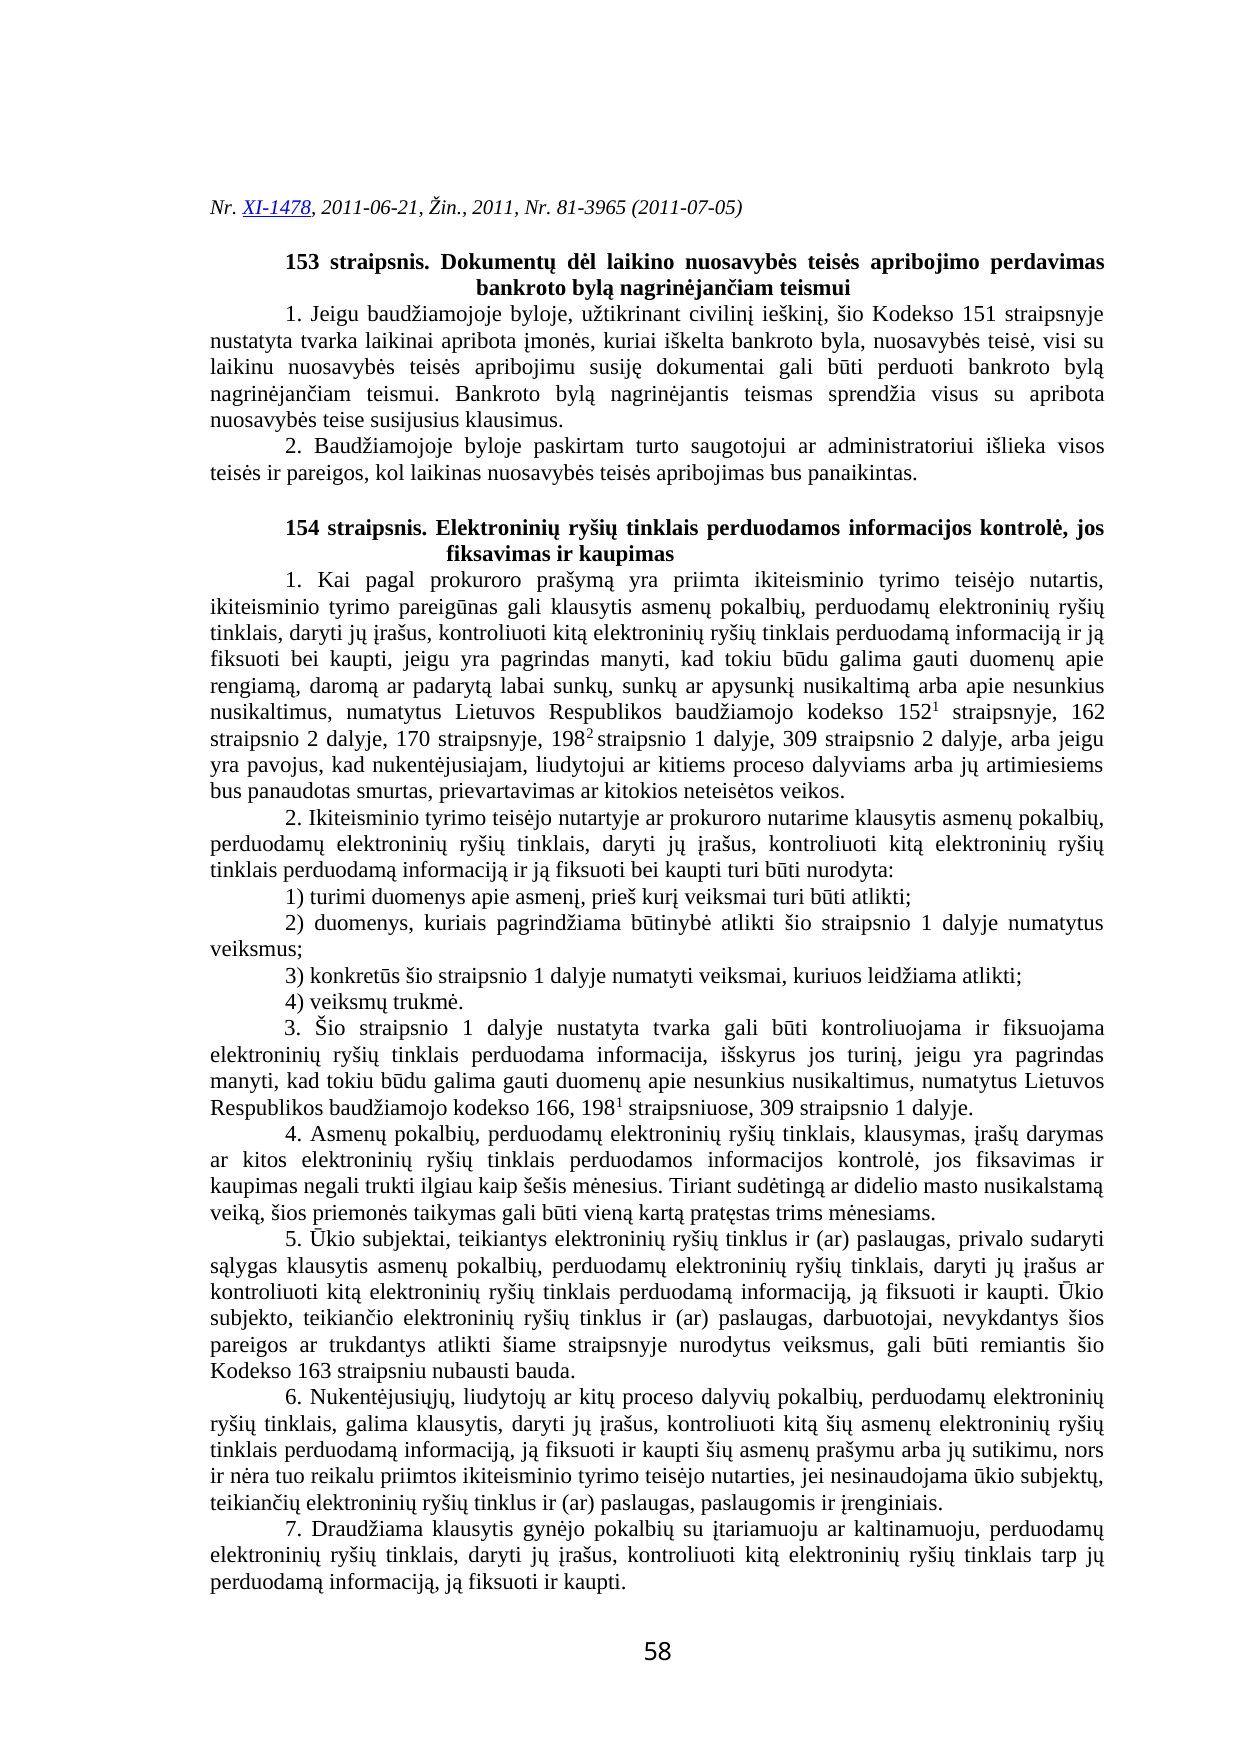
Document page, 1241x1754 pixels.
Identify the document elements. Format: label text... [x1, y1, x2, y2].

text 2) duomenys, kuriais pagrindžiama būtinybė atlikti šio straipsnio 1 dalyje numatytus veiksmus; [210, 909, 1106, 962]
text 1. Jeigu baudžiamojoje byloje, užtikrinant civilinį ieškinį, šio Kodekso 151 straipsnyje nustatyta tvarka laikinai apribota įmonės, kuriai iškelta bankroto byla, nuosavybės teisė, visi su laikinu nuosavybės teisės apribojimu susiję dokumentai gali būti perduoti bankroto bylą nagrinėjančiam teismui. Bankroto bylą nagrinėjantis teismas sprendžia visus su apribota nuosavybės teise susijusius klausimus. [210, 301, 1106, 432]
text 5. Ūkio subjektai, teikiantys elektroninių ryšių tinklus ir (ar) paslaugas, privalo sudaryti sąlygas klausytis asmenų pokalbių, perduodamų elektroninių ryšių tinklais, daryti jų įrašus ar kontroliuoti kitą elektroninių ryšių tinklais perduodamą informaciją, ją fiksuoti ir kaupti. Ūkio subjekto, teikiančio elektroninių ryšių tinklus ir (ar) paslaugas, darbuotojai, nevykdantys šios pareigos ar trukdantys atlikti šiame straipsnyje nurodytus veiksmus, gali būti remiantis šio Kodekso 163 straipsniu nubausti bauda. [210, 1225, 1106, 1383]
text 153 straipsnis. Dokumentų dėl laikino nuosavybės teisės apribojimo perdavimas bankroto bylą nagrinėjančiam teismui [285, 248, 1106, 301]
text Nr. XI-1478, 2011-06-21, Žin., 2011, Nr. 81-3965 (2011-07-05) [210, 195, 1106, 219]
text 1. Kai pagal prokuroro prašymą yra priimta ikiteisminio tyrimo teisėjo nutartis, ikiteisminio tyrimo pareigūnas gali klausytis asmenų pokalbių, perduodamų elektroninių ryšių tinklais, daryti jų įrašus, kontroliuoti kitą elektroninių ryšių tinklais perduodamą informaciją ir ją fiksuoti bei kaupti, jeigu yra pagrindas manyti, kad tokiu būdu galima gauti duomenų apie rengiamą, daromą ar padarytą labai sunkų, sunkų ar apysunkį nusikaltimą arba apie nesunkius nusikaltimus, numatytus Lietuvos Respublikos baudžiamojo kodekso 1521 straipsnyje, 162 straipsnio 2 dalyje, 170 straipsnyje, 1982 straipsnio 1 dalyje, 309 straipsnio 2 dalyje, arba jeigu yra pavojus, kad nukentėjusiajam, liudytojui ar kitiems proceso dalyviams arba jų artimiesiems bus panaudotas smurtas, prievartavimas ar kitokios neteisėtos veikos. [210, 566, 1106, 804]
text 4) veiksmų trukmė. [210, 988, 1106, 1014]
text 154 straipsnis. Elektroninių ryšių tinklais perduodamos informacijos kontrolė, jos fiksavimas ir kaupimas [285, 514, 1106, 566]
text 3. Šio straipsnio 1 dalyje nustatyta tvarka gali būti kontroliuojama ir fiksuojama elektroninių ryšių tinklais perduodama informacija, išskyrus jos turinį, jeigu yra pagrindas manyti, kad tokiu būdu galima gauti duomenų apie nesunkius nusikaltimus, numatytus Lietuvos Respublikos baudžiamojo kodekso 166, 1981 straipsniuose, 309 straipsnio 1 dalyje. [210, 1014, 1106, 1120]
text 2. Baudžiamojoje byloje paskirtam turto saugotojui ar administratoriui išlieka visos teisės ir pareigos, kol laikinas nuosavybės teisės apribojimas bus panaikintas. [210, 432, 1106, 485]
text 7. Draudžiama klausytis gynėjo pokalbių su įtariamuoju ar kaltinamuoju, perduodamų elektroninių ryšių tinklais, daryti jų įrašus, kontroliuoti kitą elektroninių ryšių tinklais tarp jų perduodamą informaciją, ją fiksuoti ir kaupti. [210, 1515, 1106, 1594]
text 3) konkretūs šio straipsnio 1 dalyje numatyti veiksmai, kuriuos leidžiama atlikti; [210, 962, 1106, 988]
text 2. Ikiteisminio tyrimo teisėjo nutartyje ar prokuroro nutarime klausytis asmenų pokalbių, perduodamų elektroninių ryšių tinklais, daryti jų įrašus, kontroliuoti kitą elektroninių ryšių tinklais perduodamą informaciją ir ją fiksuoti bei kaupti turi būti nurodyta: [210, 804, 1106, 883]
text 1) turimi duomenys apie asmenį, prieš kurį veiksmai turi būti atlikti; [210, 883, 1106, 909]
text 6. Nukentėjusiųjų, liudytojų ar kitų proceso dalyvių pokalbių, perduodamų elektroninių ryšių tinklais, galima klausytis, daryti jų įrašus, kontroliuoti kitą šių asmenų elektroninių ryšių tinklais perduodamą informaciją, ją fiksuoti ir kaupti šių asmenų prašymu arba jų sutikimu, nors ir nėra tuo reikalu priimtos ikiteisminio tyrimo teisėjo nutarties, jei nesinaudojama ūkio subjektų, teikiančių elektroninių ryšių tinklus ir (ar) paslaugas, paslaugomis ir įrenginiais. [210, 1383, 1106, 1515]
text 4. Asmenų pokalbių, perduodamų elektroninių ryšių tinklais, klausymas, įrašų darymas ar kitos elektroninių ryšių tinklais perduodamos informacijos kontrolė, jos fiksavimas ir kaupimas negali trukti ilgiau kaip šešis mėnesius. Tiriant sudėtingą ar didelio masto nusikalstamą veiką, šios priemonės taikymas gali būti vieną kartą pratęstas trims mėnesiams. [210, 1120, 1106, 1225]
